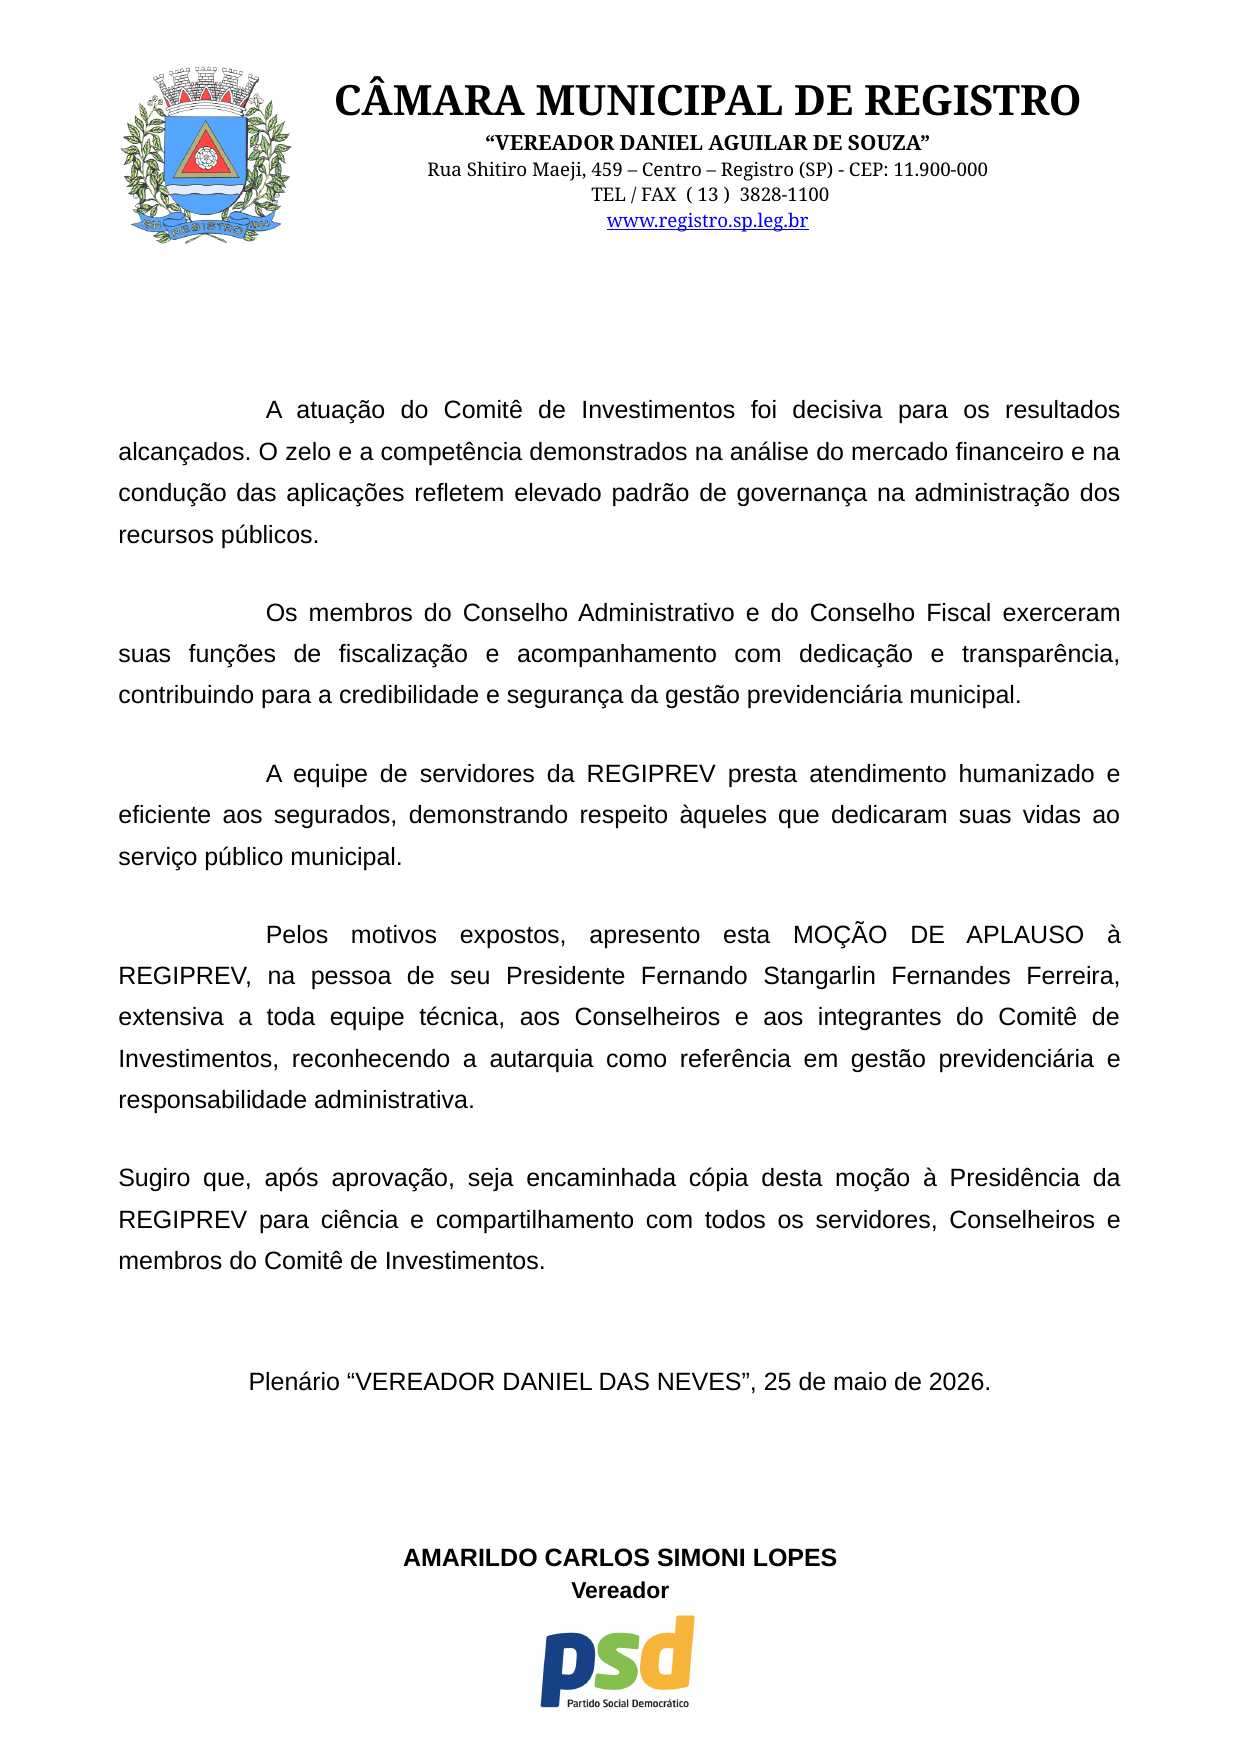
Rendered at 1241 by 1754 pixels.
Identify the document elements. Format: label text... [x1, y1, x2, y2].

text Os membros do Conselho Administrativo e do Conselho Fiscal exerceram suas funções de fiscalização e acompanhamento com dedicação e transparência, contribuindo para a credibilidade e segurança da gestão previdenciária municipal. [118, 588, 1122, 712]
text A atuação do Comitê de Investimentos foi decisiva para os resultados alcançados. O zelo e a competência demonstrados na análise do mercado financeiro e na condução das aplicações refletem elevado padrão de governança na administração dos recursos públicos. [118, 386, 1122, 551]
text AMARILDO CARLOS SIMONI LOPES [118, 1541, 1122, 1572]
text Plenário “VEREADOR DANIEL DAS NEVES”, 25 de maio de 2026. [118, 1367, 1122, 1396]
text Pelos motivos expostos, apresento esta MOÇÃO DE APLAUSO à REGIPREV, na pessoa de seu Presidente Fernando Stangarlin Fernandes Ferreira, extensiva a toda equipe técnica, aos Conselheiros e aos integrantes do Comitê de Investimentos, reconhecendo a autarquia como referência em gestão previdenciária e responsabilidade administrativa. [118, 910, 1122, 1117]
text A equipe de servidores da REGIPREV presta atendimento humanizado e eficiente aos segurados, demonstrando respeito àqueles que dedicaram suas vidas ao serviço público municipal. [118, 749, 1122, 873]
picture [535, 1607, 699, 1716]
text Sugiro que, após aprovação, seja encaminhada cópia desta moção à Presidência da REGIPREV para ciência e compartilhamento com todos os servidores, Conselheiros e membros do Comitê de Investimentos. [118, 1154, 1122, 1278]
text Vereador [118, 1572, 1122, 1603]
